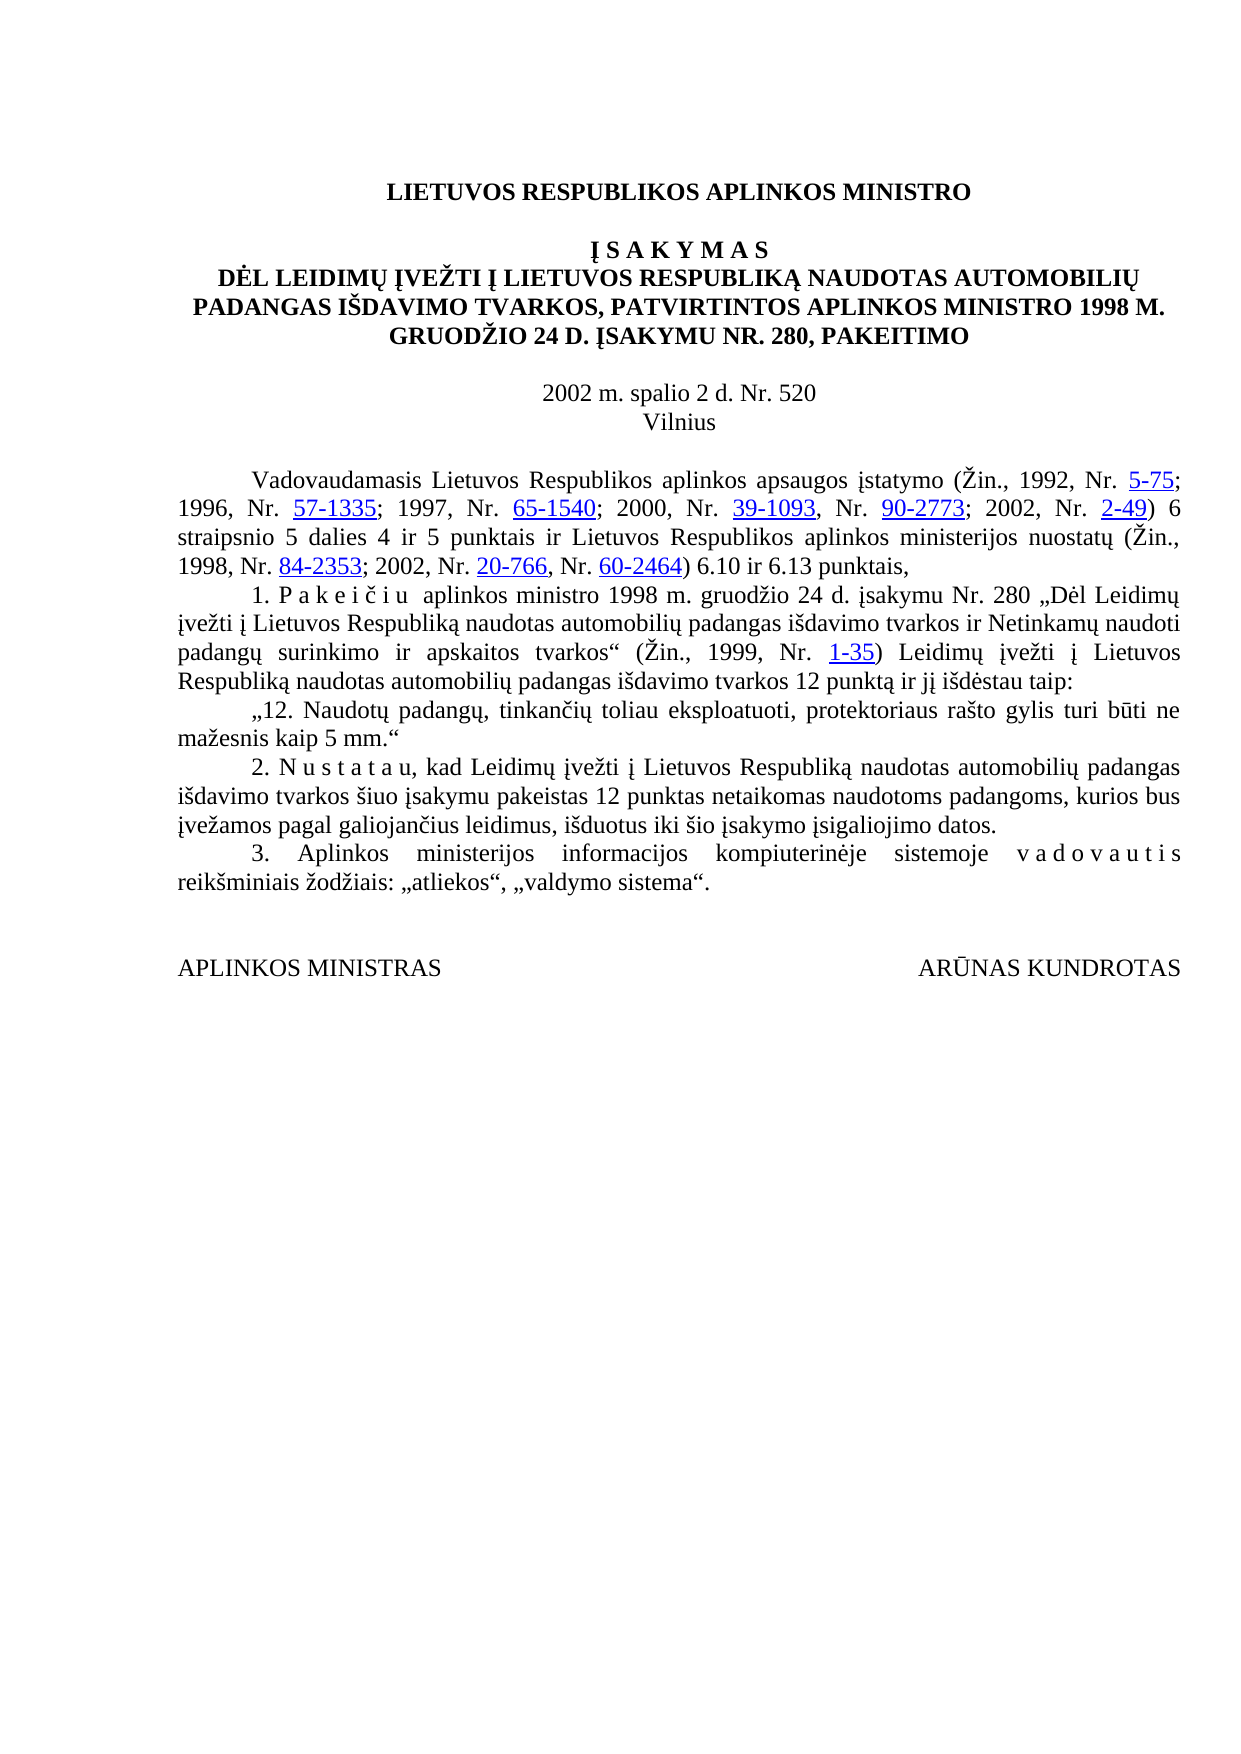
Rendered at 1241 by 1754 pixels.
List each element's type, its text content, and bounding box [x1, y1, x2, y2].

text 2. Nustatau, kad Leidimų įvežti į Lietuvos Respubliką naudotas automobilių padangas išdavimo tvarkos šiuo įsakymu pakeistas 12 punktas netaikomas naudotoms padangoms, kurios bus įvežamos pagal galiojančius leidimus, išduotus iki šio įsakymo įsigaliojimo datos. [177, 752, 1181, 838]
text 3. Aplinkos ministerijos informacijos kompiuterinėje sistemoje vadovautis reikšminiais žodžiais: „atliekos“, „valdymo sistema“. [177, 838, 1181, 896]
text 2002 m. spalio 2 d. Nr. 520 [177, 378, 1181, 407]
text APLINKOS MINISTRAS ARŪNAS KUNDROTAS [177, 953, 1181, 982]
text Vilnius [177, 407, 1181, 436]
text 1. Pakeičiu aplinkos ministro 1998 m. gruodžio 24 d. įsakymu Nr. 280 „Dėl Leidimų įvežti į Lietuvos Respubliką naudotas automobilių padangas išdavimo tvarkos ir Netinkamų naudoti padangų surinkimo ir apskaitos tvarkos“ (Žin., 1999, Nr. 1-35) Leidimų įvežti į Lietuvos Respubliką naudotas automobilių padangas išdavimo tvarkos 12 punktą ir jį išdėstau taip: [177, 580, 1181, 695]
text „12. Naudotų padangų, tinkančių toliau eksploatuoti, protektoriaus rašto gylis turi būti ne mažesnis kaip 5 mm.“ [177, 695, 1181, 752]
text LIETUVOS RESPUBLIKOS APLINKOS MINISTRO [177, 177, 1181, 206]
text DĖL LEIDIMŲ ĮVEŽTI Į LIETUVOS RESPUBLIKĄ NAUDOTAS AUTOMOBILIŲ PADANGAS IŠDAVIMO TVARKOS, PATVIRTINTOS APLINKOS MINISTRO 1998 M. GRUODŽIO 24 D. ĮSAKYMU Nr. 280, PAKEITIMO [177, 263, 1181, 350]
text Į S A K Y M A S [177, 235, 1181, 263]
text Vadovaudamasis Lietuvos Respublikos aplinkos apsaugos įstatymo (Žin., 1992, Nr. 5-75; 1996, Nr. 57-1335; 1997, Nr. 65-1540; 2000, Nr. 39-1093, Nr. 90-2773; 2002, Nr. 2-49) 6 straipsnio 5 dalies 4 ir 5 punktais ir Lietuvos Respublikos aplinkos ministerijos nuostatų (Žin., 1998, Nr. 84-2353; 2002, Nr. 20-766, Nr. 60-2464) 6.10 ir 6.13 punktais, [177, 465, 1181, 580]
